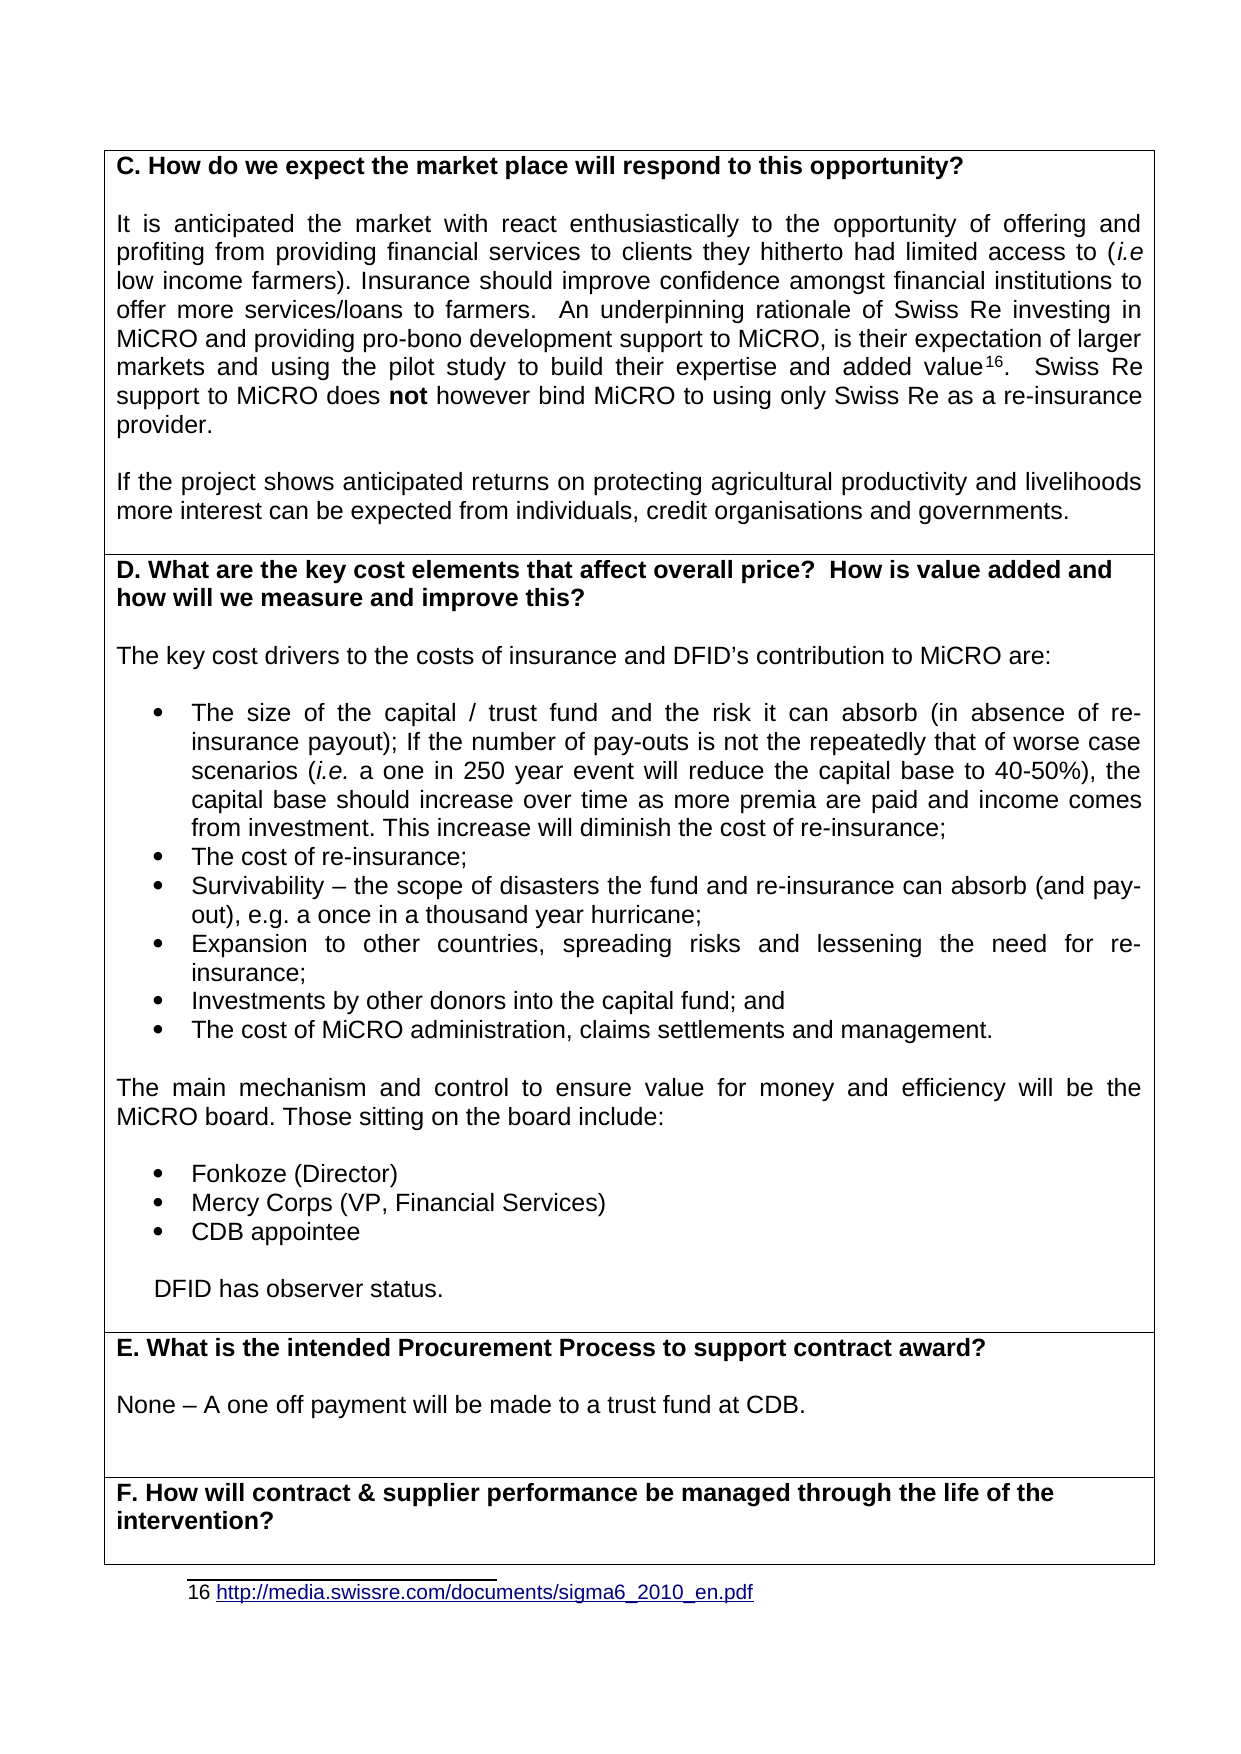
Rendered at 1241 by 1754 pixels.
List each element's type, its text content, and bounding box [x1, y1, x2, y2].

table_cell E. What is the intended Procurement Process to support contract award? None – A one off payment will be made to a trust fund at CDB. [105, 1333, 1154, 1477]
table_cell C. How do we expect the market place will respond to this opportunity? It is anticipated the market with react enthusiastically to the opportunity of offering and profiting from providing financial services to clients they hitherto had limited access to (i.e low income farmers). Insurance should improve confidence amongst financial institutions to offer more services/loans to farmers. An underpinning rationale of Swiss Re investing in MiCRO and providing pro-bono development support to MiCRO, is their expectation of larger markets and using the pilot study to build their expertise and added value. Swiss Re support to MiCRO does not however bind MiCRO to using only Swiss Re as a re-insurance provider. If the project shows anticipated returns on protecting agricultural productivity and livelihoods more interest can be expected from individuals, credit organisations and governments. [105, 151, 1154, 553]
table_cell D. What are the key cost elements that affect overall price? How is value added and how will we measure and improve this? The key cost drivers to the costs of insurance and DFID’s contribution to MiCRO are: The size of the capital / trust fund and the risk it can absorb (in absence of re-insurance payout); If the number of pay-outs is not the repeatedly that of worse case scenarios (i.e. a one in 250 year event will reduce the capital base to 40-50%), the capital base should increase over time as more premia are paid and income comes from investment. This increase will diminish the cost of re-insurance; The cost of re-insurance; Survivability – the scope of disasters the fund and re-insurance can absorb (and pay-out), e.g. a once in a thousand year hurricane; Expansion to other countries, spreading risks and lessening the need for re-insurance; Investments by other donors into the capital fund; and The cost of MiCRO administration, claims settlements and management. The main mechanism and control to ensure value for money and efficiency will be the MiCRO board. Those sitting on the board include: Fonkoze (Director) Mercy Corps (VP, Financial Services) CDB appointee DFID has observer status. [105, 555, 1154, 1332]
table_cell F. How will contract & supplier performance be managed through the life of the intervention? [105, 1478, 1154, 1564]
